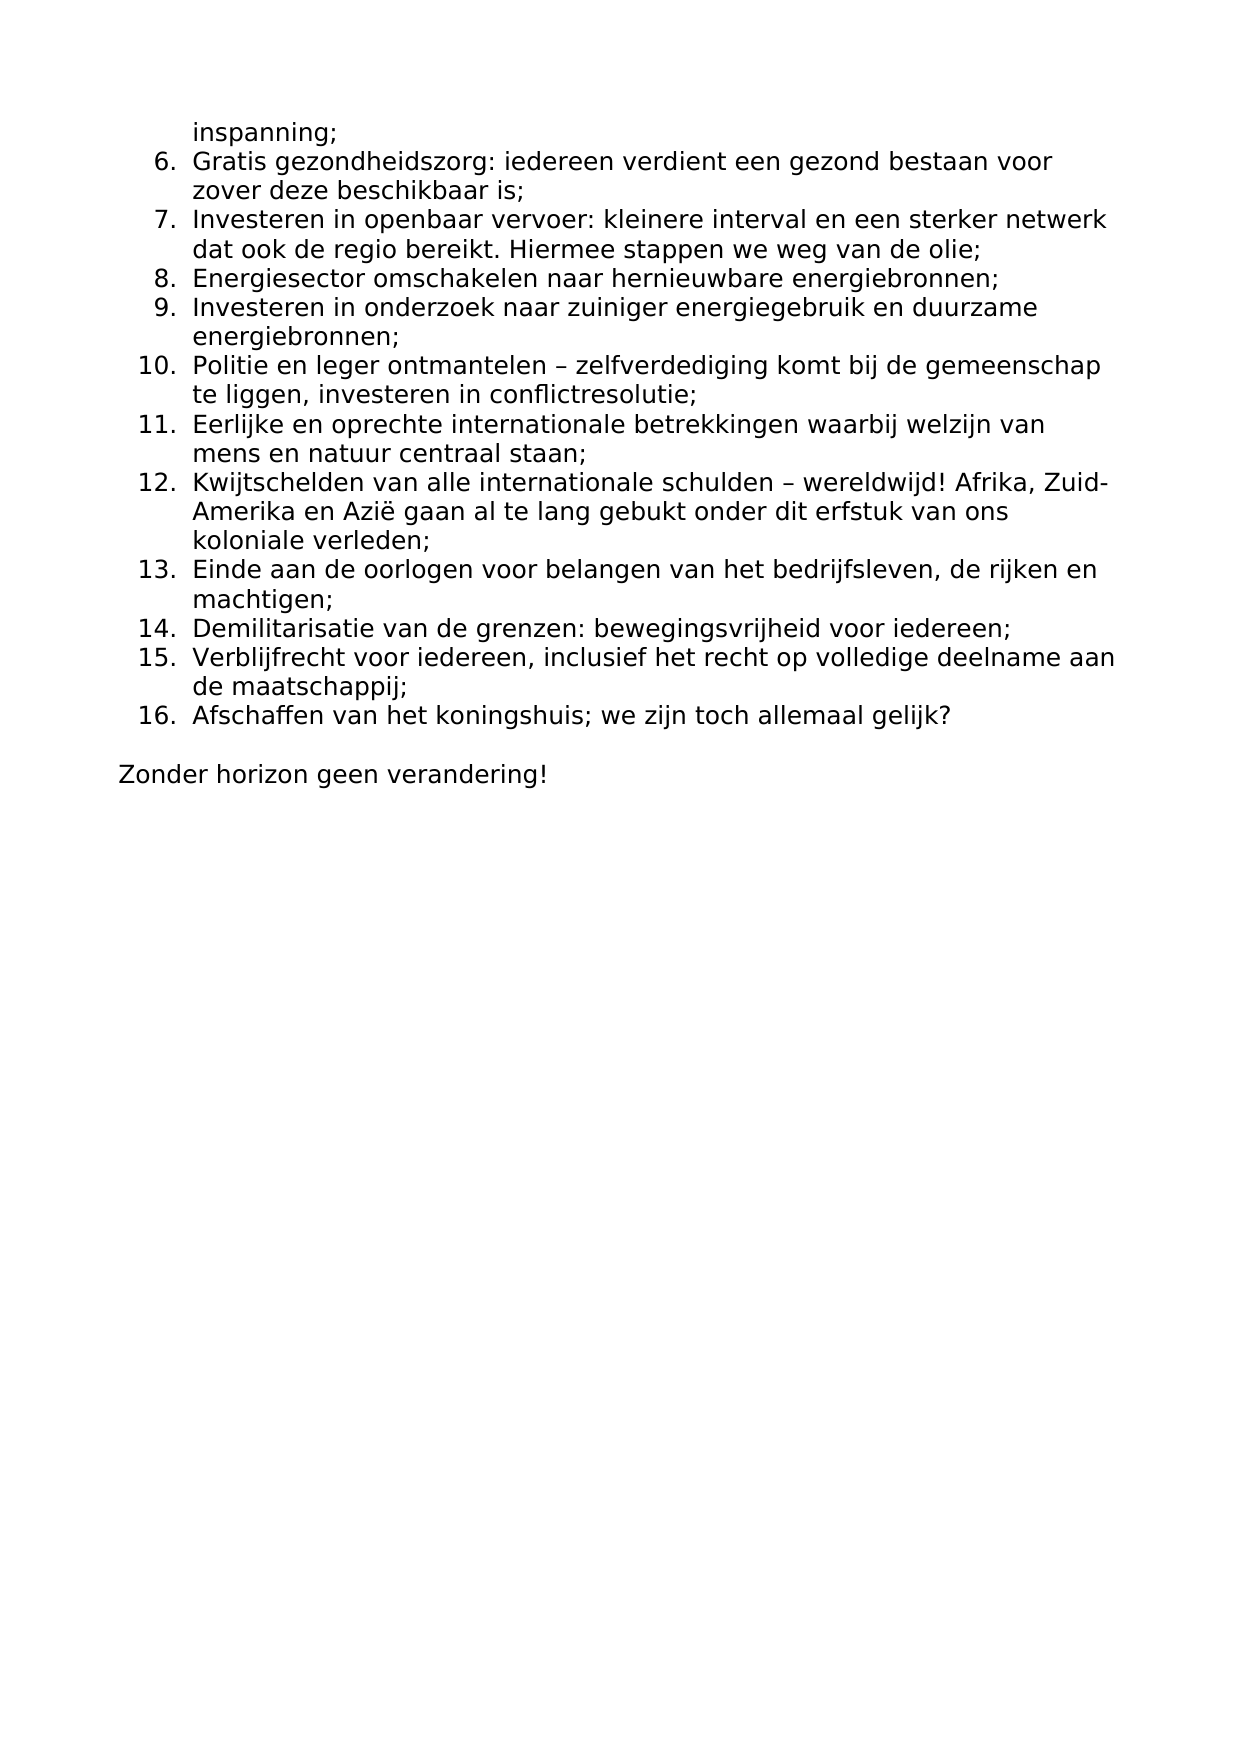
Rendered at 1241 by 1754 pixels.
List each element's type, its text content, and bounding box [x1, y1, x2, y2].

list Demilitarisatie van de grenzen: bewegingsvrijheid voor iedereen; [177, 614, 1122, 643]
list Investeren in openbaar vervoer: kleinere interval en een sterker netwerk dat ook de regio bereikt. Hiermee stappen we weg van de olie; [177, 206, 1122, 264]
list Energiesector omschakelen naar hernieuwbare energiebronnen; [177, 264, 1122, 293]
list Verblijfrecht voor iedereen, inclusief het recht op volledige deelname aan de maatschappij; [177, 643, 1122, 701]
list inspanning; [177, 118, 1122, 147]
list Kwijtschelden van alle internationale schulden – wereldwijd! Afrika, Zuid-Amerika en Azië gaan al te lang gebukt onder dit erfstuk van ons koloniale verleden; [177, 468, 1122, 556]
list Afschaffen van het koningshuis; we zijn toch allemaal gelijk? [177, 701, 1122, 731]
list Einde aan de oorlogen voor belangen van het bedrijfsleven, de rijken en machtigen; [177, 556, 1122, 614]
text Zonder horizon geen verandering! [118, 760, 1122, 789]
list Eerlijke en oprechte internationale betrekkingen waarbij welzijn van mens en natuur centraal staan; [177, 410, 1122, 468]
list Investeren in onderzoek naar zuiniger energiegebruik en duurzame energiebronnen; [177, 293, 1122, 351]
list Gratis gezondheidszorg: iedereen verdient een gezond bestaan voor zover deze beschikbaar is; [177, 147, 1122, 206]
list Politie en leger ontmantelen – zelfverdediging komt bij de gemeenschap te liggen, investeren in conflictresolutie; [177, 351, 1122, 410]
